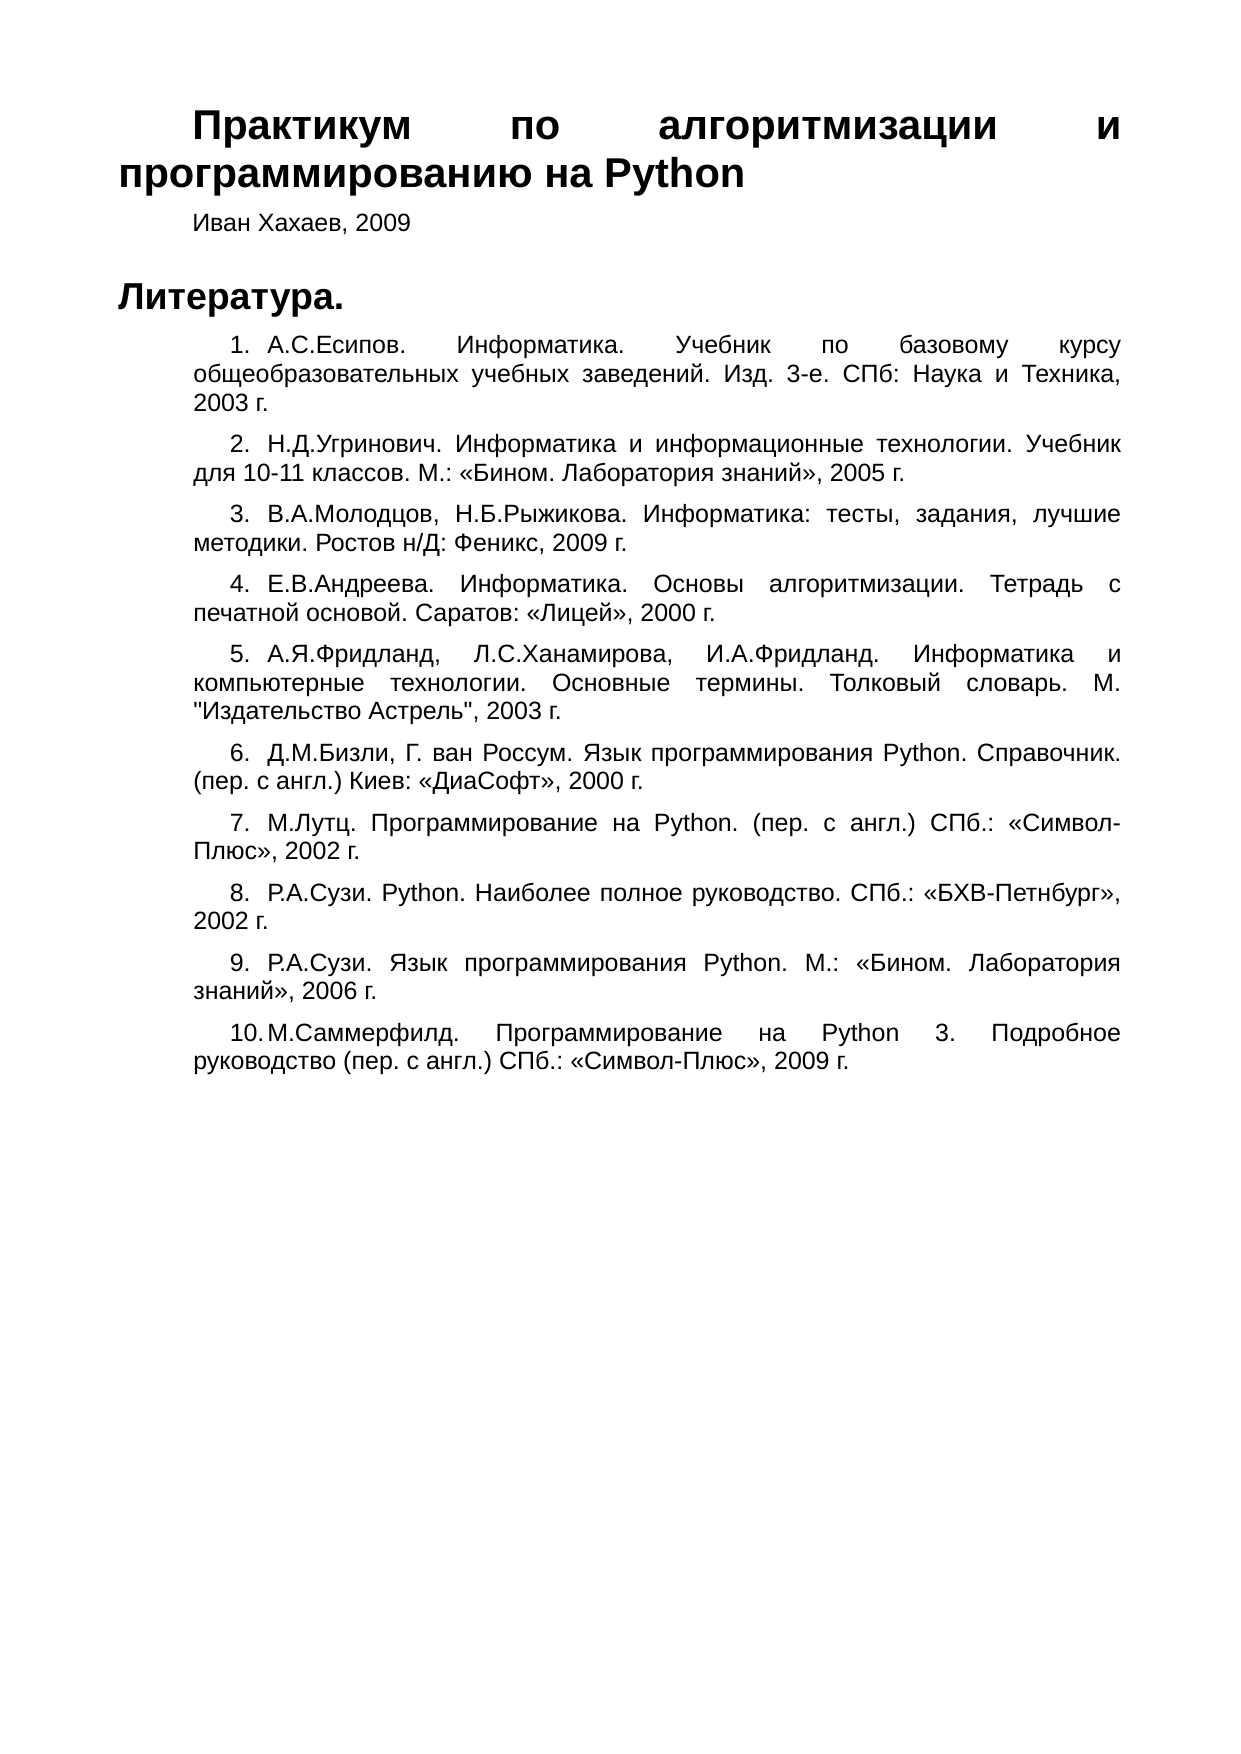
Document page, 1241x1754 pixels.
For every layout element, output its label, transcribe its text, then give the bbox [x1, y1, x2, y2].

list Д.М.Бизли, Г. ван Россум. Язык программирования Python. Справочник. (пер. с англ.) Киев: «ДиаСофт», 2000 г. [156, 738, 1122, 795]
list А.Я.Фридланд, Л.С.Ханамирова, И.А.Фридланд. Информатика и компьютерные технологии. Основные термины. Толковый словарь. М. "Издательство Астрель", 2003 г. [156, 639, 1122, 725]
list М.Саммерфилд. Программирование на Python 3. Подробное руководство (пер. с англ.) СПб.: «Символ-Плюс», 2009 г. [156, 1018, 1122, 1075]
list Е.В.Андреева. Информатика. Основы алгоритмизации. Тетрадь с печатной основой. Саратов: «Лицей», 2000 г. [156, 569, 1122, 626]
subtitle Литература. [118, 274, 1122, 318]
title Практикум по алгоритмизации и программированию на Python [118, 100, 1122, 196]
list Р.А.Сузи. Python. Наиболее полное руководство. СПб.: «БХВ-Петнбург», 2002 г. [156, 878, 1122, 935]
list А.С.Есипов. Информатика. Учебник по базовому курсу общеобразовательных учебных заведений. Изд. 3-е. СПб: Наука и Техника, 2003 г. [156, 330, 1122, 416]
list М.Лутц. Программирование на Python. (пер. с англ.) СПб.: «Символ-Плюс», 2002 г. [156, 808, 1122, 865]
list Н.Д.Угринович. Информатика и информационные технологии. Учебник для 10-11 классов. М.: «Бином. Лаборатория знаний», 2005 г. [156, 429, 1122, 486]
text Иван Хахаев, 2009 [118, 208, 1122, 237]
list В.А.Молодцов, Н.Б.Рыжикова. Информатика: тесты, задания, лучшие методики. Ростов н/Д: Феникс, 2009 г. [156, 499, 1122, 556]
list Р.А.Сузи. Язык программирования Python. М.: «Бином. Лаборатория знаний», 2006 г. [156, 948, 1122, 1005]
